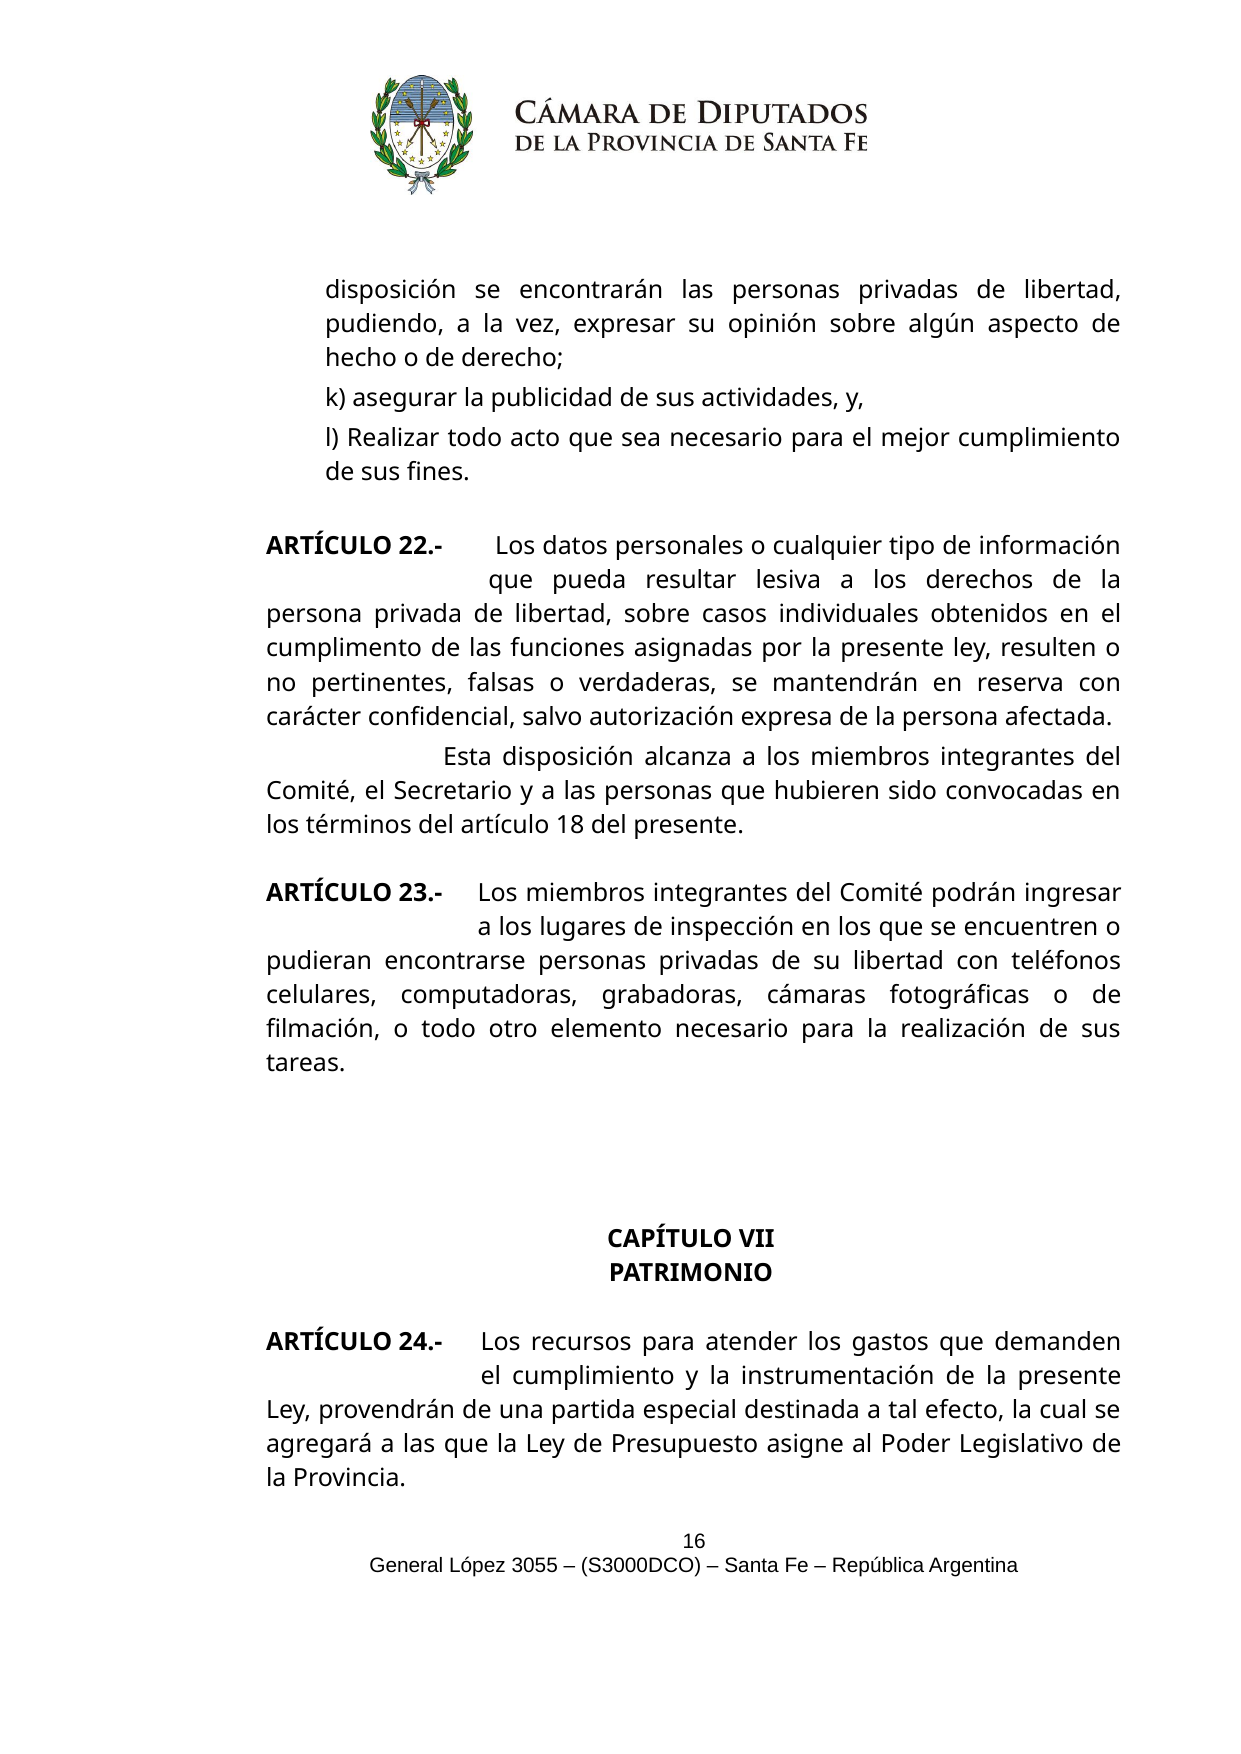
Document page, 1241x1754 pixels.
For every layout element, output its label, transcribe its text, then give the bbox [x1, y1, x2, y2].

text Los recursos para atender los gastos que demanden el cumplimiento y la instrumentación de la presente Ley, provendrán de una partida especial destinada a tal efecto, la cual se agregará a las que la Ley de Presupuesto asigne al Poder Legislativo de la Provincia. [266, 1323, 1122, 1493]
text CAPÍTULO VII [266, 1221, 1122, 1255]
text Esta disposición alcanza a los miembros integrantes del Comité, el Secretario y a las personas que hubieren sido convocadas en los términos del artículo 18 del presente. [266, 738, 1122, 840]
table_header ARTÍCULO 22.- [266, 528, 488, 578]
text Los datos personales o cualquier tipo de información que pueda resultar lesiva a los derechos de la persona privada de libertad, sobre casos individuales obtenidos en el cumplimento de las funciones asignadas por la presente ley, resulten o no pertinentes, falsas o verdaderas, se mantendrán en reserva con carácter confidencial, salvo autorización expresa de la persona afectada. [266, 528, 1122, 732]
text l) Realizar todo acto que sea necesario para el mejor cumplimiento de sus fines. [325, 420, 1122, 488]
text Los miembros integrantes del Comité podrán ingresar a los lugares de inspección en los que se encuentren o pudieran encontrarse personas privadas de su libertad con teléfonos celulares, computadoras, grabadoras, cámaras fotográficas o de filmación, o todo otro elemento necesario para la realización de sus tareas. [266, 874, 1122, 1079]
picture [370, 75, 868, 199]
text k) asegurar la publicidad de sus actividades, y, [325, 380, 1122, 414]
text disposición se encontrarán las personas privadas de libertad, pudiendo, a la vez, expresar su opinión sobre algún aspecto de hecho o de derecho; [325, 272, 1122, 374]
table_header ARTÍCULO 23.- [266, 875, 477, 925]
text PATRIMONIO [266, 1255, 1122, 1289]
table_header ARTÍCULO 24.- [266, 1323, 480, 1373]
